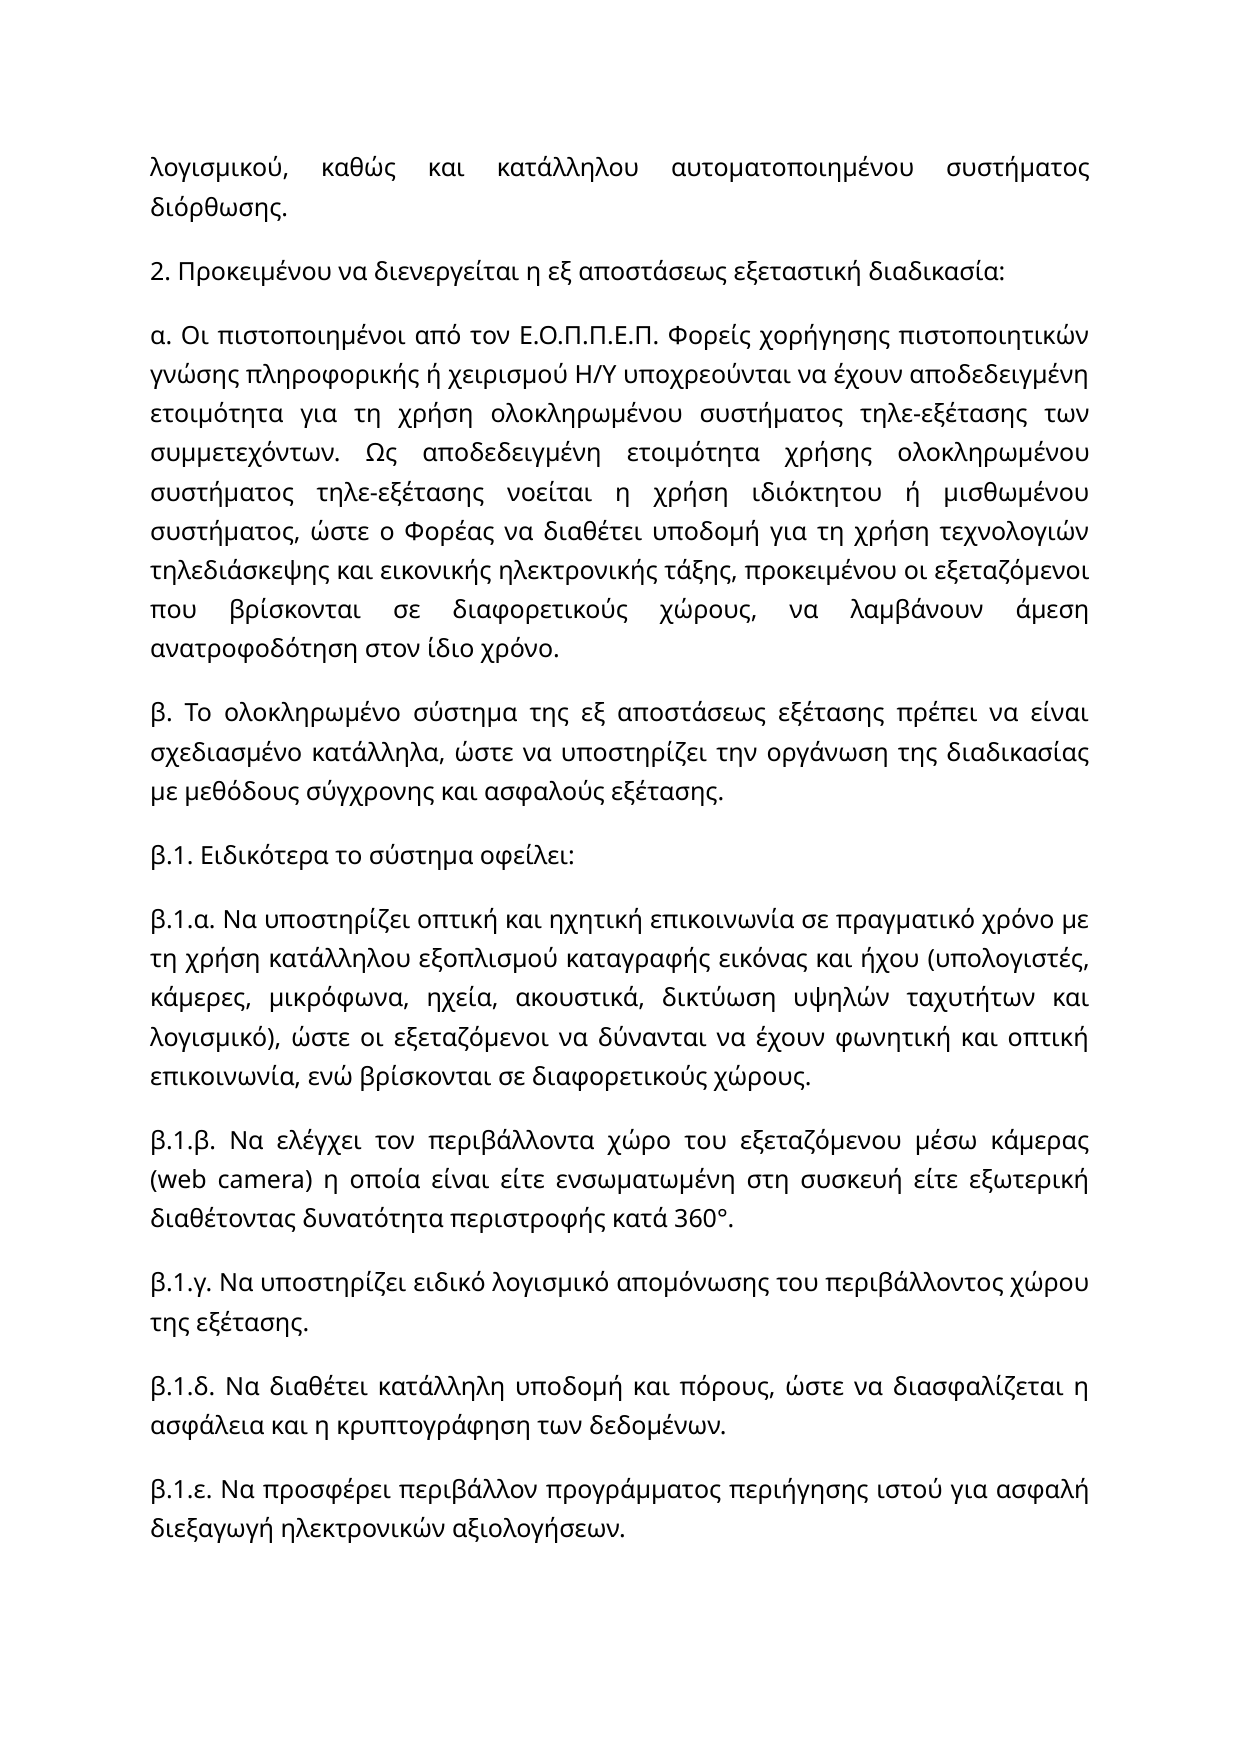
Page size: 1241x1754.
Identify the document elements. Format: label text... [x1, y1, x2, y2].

text 2. Προκειμένου να διενεργείται η εξ αποστάσεως εξεταστική διαδικασία: [150, 253, 1090, 287]
text β. Το ολοκληρωμένο σύστημα της εξ αποστάσεως εξέτασης πρέπει να είναι σχεδιασμένο κατάλληλα, ώστε να υποστηρίζει την οργάνωση της διαδικασίας με μεθόδους σύγχρονης και ασφαλούς εξέτασης. [150, 695, 1090, 807]
text β.1.δ. Να διαθέτει κατάλληλη υποδομή και πόρους, ώστε να διασφαλίζεται η ασφάλεια και η κρυπτογράφηση των δεδομένων. [150, 1368, 1090, 1442]
text β.1.γ. Να υποστηρίζει ειδικό λογισμικό απομόνωσης του περιβάλλοντος χώρου της εξέτασης. [150, 1265, 1090, 1338]
text α. Οι πιστοποιημένοι από τον Ε.Ο.Π.Π.Ε.Π. Φορείς χορήγησης πιστοποιητικών γνώσης πληροφορικής ή χειρισμού Η/Υ υποχρεούνται να έχουν αποδεδειγμένη ετοιμότητα για τη χρήση ολοκληρωμένου συστήματος τηλε-εξέτασης των συμμετεχόντων. Ως αποδεδειγμένη ετοιμότητα χρήσης ολοκληρωμένου συστήματος τηλε-εξέτασης νοείται η χρήση ιδιόκτητου ή μισθωμένου συστήματος, ώστε ο Φορέας να διαθέτει υποδομή για τη χρήση τεχνολογιών τηλεδιάσκεψης και εικονικής ηλεκτρονικής τάξης, προκειμένου οι εξεταζόμενοι που βρίσκονται σε διαφορετικούς χώρους, να λαμβάνουν άμεση ανατροφοδότηση στον ίδιο χρόνο. [150, 317, 1090, 665]
text β.1.ε. Να προσφέρει περιβάλλον προγράμματος περιήγησης ιστού για ασφαλή διεξαγωγή ηλεκτρονικών αξιολογήσεων. [150, 1472, 1090, 1545]
text λογισμικού, καθώς και κατάλληλου αυτοματοποιημένου συστήματος διόρθωσης. [150, 150, 1090, 223]
text β.1.β. Να ελέγχει τον περιβάλλοντα χώρο του εξεταζόμενου μέσω κάμερας (web camera) η οποία είναι είτε ενσωματωμένη στη συσκευή είτε εξωτερική διαθέτοντας δυνατότητα περιστροφής κατά 360°. [150, 1122, 1090, 1235]
text β.1. Ειδικότερα το σύστημα οφείλει: [150, 837, 1090, 872]
text β.1.α. Να υποστηρίζει οπτική και ηχητική επικοινωνία σε πραγματικό χρόνο με τη χρήση κατάλληλου εξοπλισμού καταγραφής εικόνας και ήχου (υπολογιστές, κάμερες, μικρόφωνα, ηχεία, ακουστικά, δικτύωση υψηλών ταχυτήτων και λογισμικό), ώστε οι εξεταζόμενοι να δύνανται να έχουν φωνητική και οπτική επικοινωνία, ενώ βρίσκονται σε διαφορετικούς χώρους. [150, 902, 1090, 1092]
